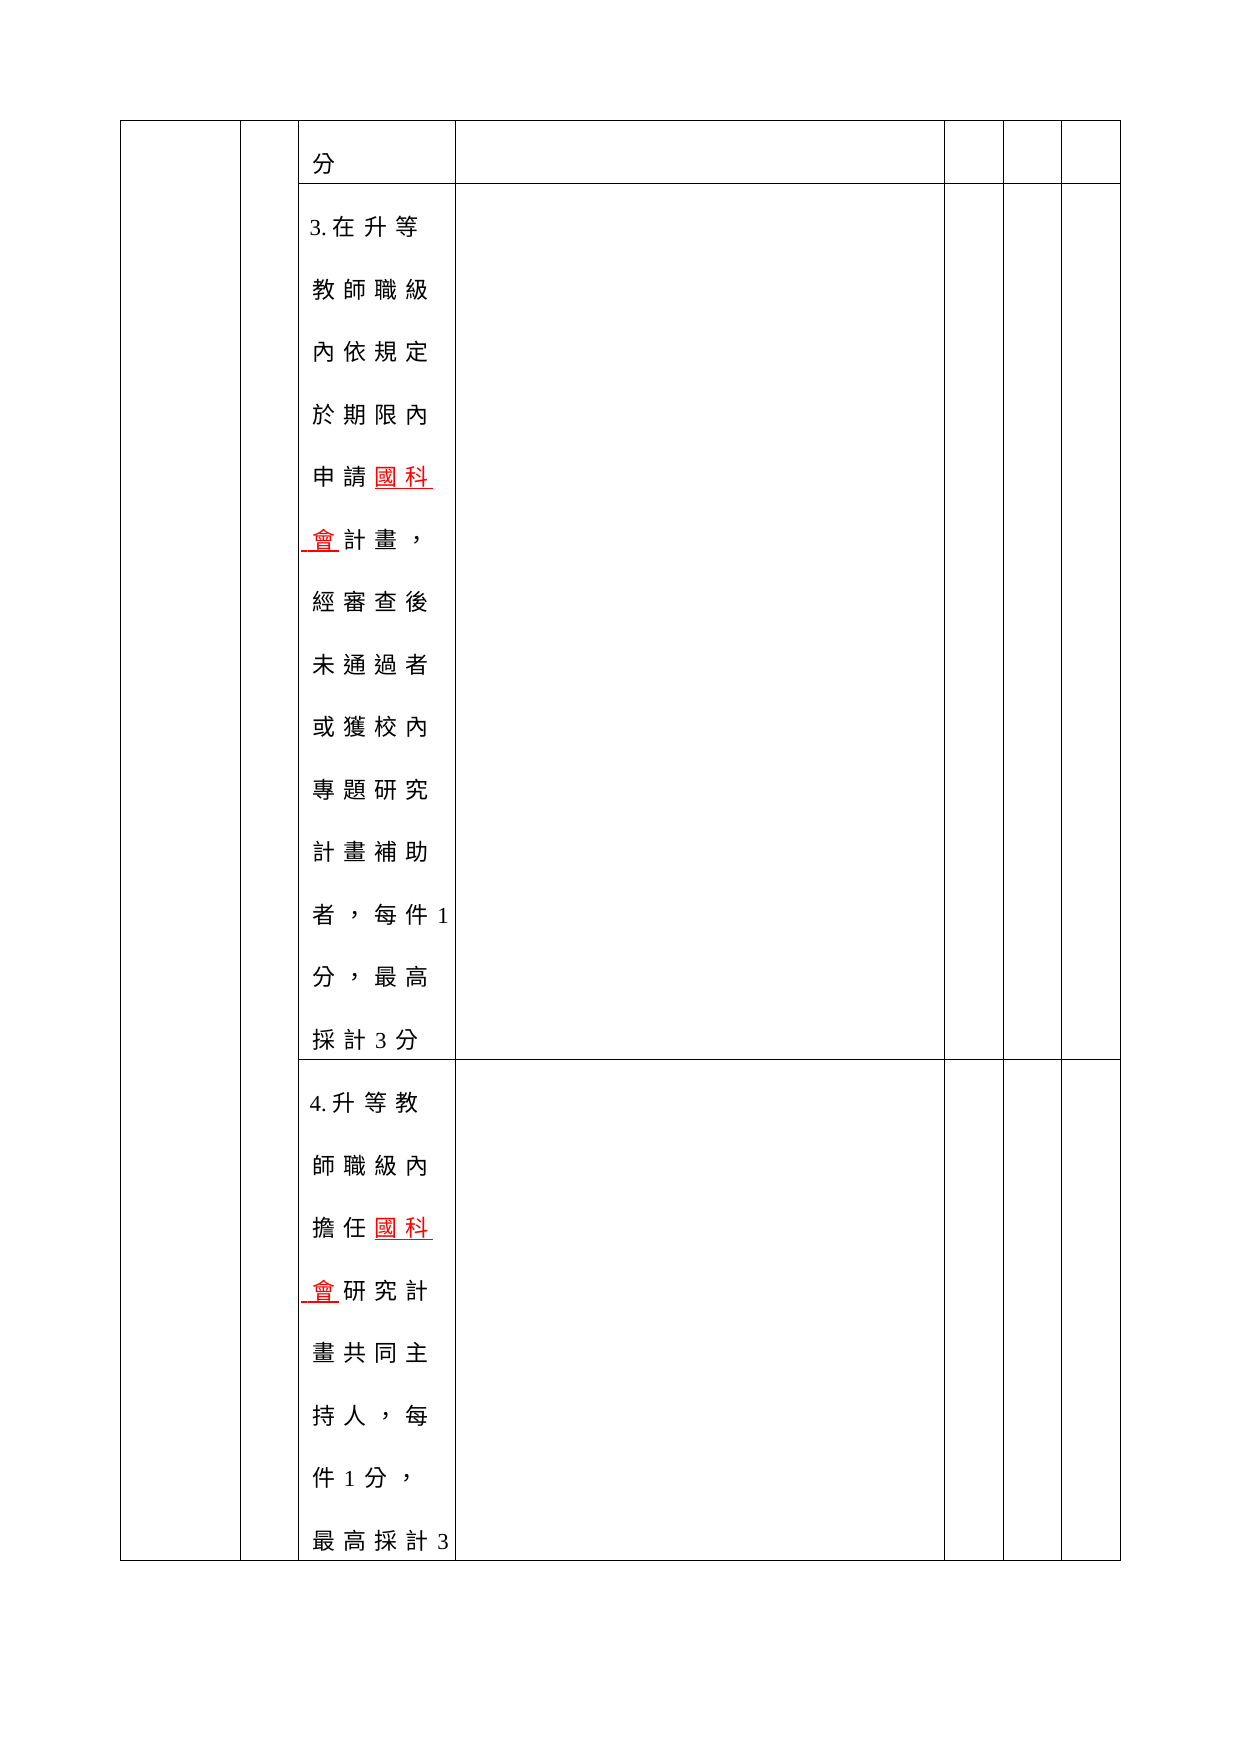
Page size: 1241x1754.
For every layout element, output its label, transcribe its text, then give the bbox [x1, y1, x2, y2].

table_cell [945, 1060, 1003, 1560]
table_cell [1004, 121, 1061, 183]
table_cell [456, 184, 944, 1059]
table_cell [456, 121, 944, 183]
table_cell [1004, 1060, 1061, 1560]
table_cell 分 [299, 121, 455, 183]
table_cell [1062, 184, 1120, 1059]
table_cell 4.升等教師職級內擔任國科會研究計畫共同主持人，每件1分，最高採計3 [299, 1060, 455, 1560]
table_cell [456, 1060, 944, 1560]
table_cell [121, 121, 240, 1560]
table_cell [945, 184, 1003, 1059]
table_cell [1062, 121, 1120, 183]
table_cell [1004, 184, 1061, 1059]
table_cell 3.在升等教師職級內依規定於期限內申請國科會計畫，經審查後未通過者或獲校內專題研究計畫補助者，每件1分，最高採計3分 [299, 184, 455, 1059]
table_cell [945, 121, 1003, 183]
table_cell [241, 121, 298, 1560]
table_cell [1062, 1060, 1120, 1560]
